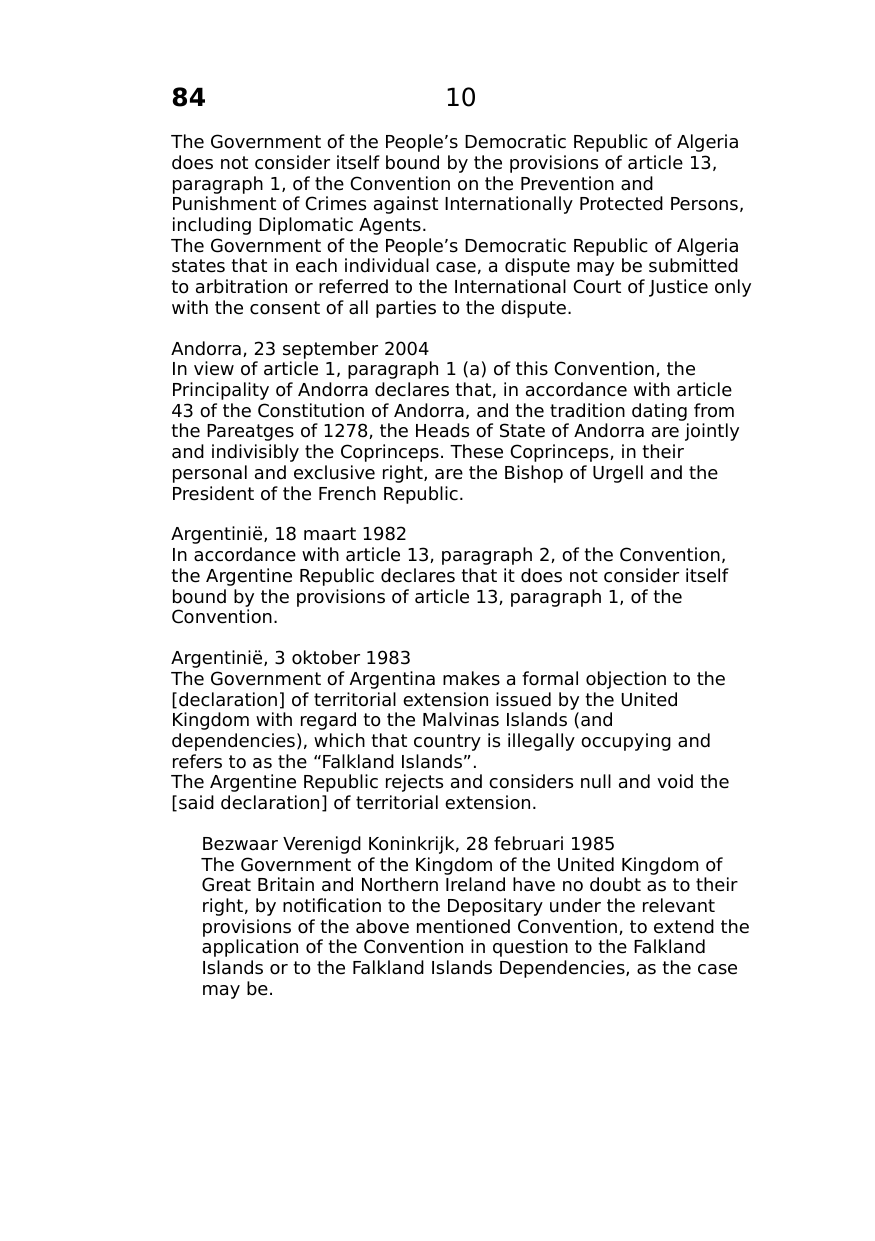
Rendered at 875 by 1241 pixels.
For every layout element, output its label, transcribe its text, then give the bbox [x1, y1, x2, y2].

text The Government of the People’s Democratic Republic of Algeria states that in each individual case, a dispute may be submitted to arbitration or referred to the International Court of Justice only with the consent of all parties to the dispute. [171, 236, 756, 318]
text Andorra, 23 september 2004 [171, 338, 756, 359]
text The Government of the Kingdom of the United Kingdom of Great Britain and Northern Ireland have no doubt as to their right, by notification to the Depositary under the relevant provisions of the above mentioned Convention, to extend the application of the Convention in question to the Falkland Islands or to the Falkland Islands Dependencies, as the case may be. [201, 854, 756, 999]
text Argentinië, 3 oktober 1983 [171, 648, 756, 669]
text In view of article 1, paragraph 1 (a) of this Convention, the Principality of Andorra declares that, in accordance with article 43 of the Constitution of Andorra, and the tradition dating from the Pareatges of 1278, the Heads of State of Andorra are jointly and indivisibly the Coprinceps. These Coprinceps, in their personal and exclusive right, are the Bishop of Urgell and the President of the French Republic. [171, 359, 756, 504]
text Bezwaar Verenigd Koninkrijk, 28 februari 1985 [201, 834, 756, 854]
text The Argentine Republic rejects and considers null and void the [said declaration] of territorial extension. [171, 772, 756, 814]
text Argentinië, 18 maart 1982 [171, 524, 756, 545]
text The Government of the People’s Democratic Republic of Algeria does not consider itself bound by the provisions of article 13, paragraph 1, of the Convention on the Prevention and Punishment of Crimes against Internationally Protected Persons, including Diplomatic Agents. [171, 132, 756, 236]
text The Government of Argentina makes a formal objection to the [declaration] of territorial extension issued by the United Kingdom with regard to the Malvinas Islands (and dependencies), which that country is illegally occupying and refers to as the “Falkland Islands”. [171, 669, 756, 772]
text In accordance with article 13, paragraph 2, of the Convention, the Argentine Republic declares that it does not consider itself bound by the provisions of article 13, paragraph 1, of the Convention. [171, 545, 756, 628]
